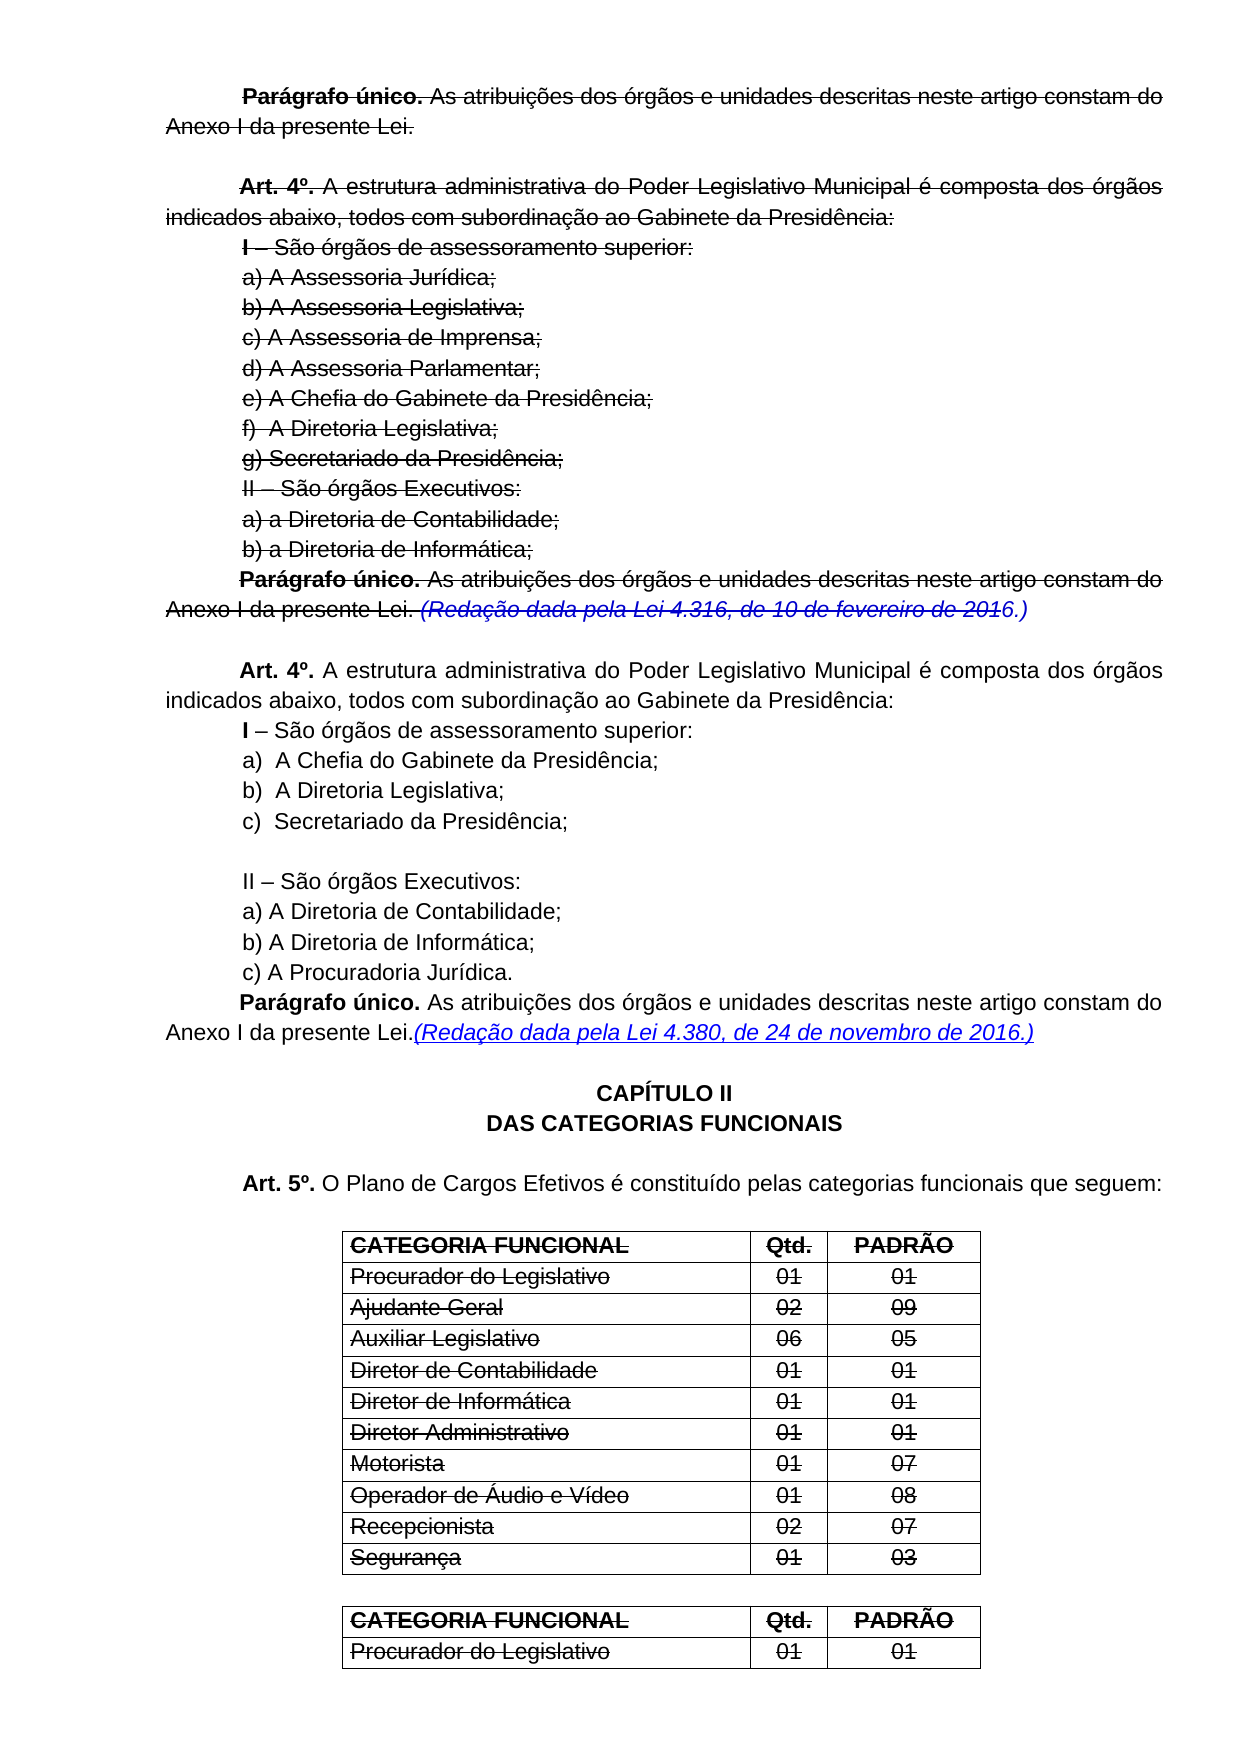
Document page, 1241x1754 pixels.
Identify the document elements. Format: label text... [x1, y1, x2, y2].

table_cell 01 [751, 1357, 827, 1387]
table_cell 01 [751, 1544, 827, 1574]
table_cell Diretor Administrativo [343, 1419, 750, 1449]
table_cell 06 [751, 1325, 827, 1356]
text CAPÍTULO II [165, 1079, 1163, 1106]
text I – São órgãos de assessoramento superior: [242, 234, 1163, 260]
table_cell 01 [751, 1638, 827, 1668]
table_cell Ajudante Geral [343, 1294, 750, 1324]
table_cell Procurador do Legislativo [343, 1263, 750, 1293]
table_cell Motorista [343, 1450, 750, 1481]
table_header Qtd. [751, 1232, 827, 1262]
text II – São órgãos Executivos: [242, 475, 1163, 502]
text c) Secretariado da Presidência; [242, 808, 1163, 834]
text a) a Diretoria de Contabilidade; [242, 506, 1163, 532]
table_cell Diretor de Contabilidade [343, 1357, 750, 1387]
table_cell 09 [828, 1294, 980, 1324]
text Parágrafo único. As atribuições dos órgãos e unidades descritas neste artigo constam do Anexo I da presente Lei. [165, 83, 1163, 139]
table_header CATEGORIA FUNCIONAL [343, 1607, 750, 1637]
table_cell 01 [751, 1482, 827, 1512]
table_cell 01 [828, 1638, 980, 1668]
table_cell Auxiliar Legislativo [343, 1325, 750, 1356]
table_cell Segurança [343, 1544, 750, 1574]
text b) A Diretoria de Informática; [242, 928, 1163, 955]
table_cell 07 [828, 1450, 980, 1481]
table_cell 01 [828, 1419, 980, 1449]
table_header PADRÃO [828, 1232, 980, 1262]
table_cell 01 [751, 1419, 827, 1449]
text g) Secretariado da Presidência; [242, 445, 1163, 472]
table_cell 01 [751, 1263, 827, 1293]
table_cell Recepcionista [343, 1513, 750, 1543]
text e) A Chefia do Gabinete da Presidência; [242, 385, 1163, 411]
text a) A Assessoria Jurídica; [242, 264, 1163, 290]
text b) A Diretoria Legislativa; [242, 777, 1163, 804]
table_cell 01 [828, 1263, 980, 1293]
table_cell 01 [828, 1357, 980, 1387]
text Parágrafo único. As atribuições dos órgãos e unidades descritas neste artigo constam do Anexo I da presente Lei. (Redação dada pela Lei 4.316, de 10 de fevereiro de 2016.) [165, 566, 1163, 623]
table_cell 01 [751, 1450, 827, 1481]
table_cell 08 [828, 1482, 980, 1512]
text Parágrafo único. As atribuições dos órgãos e unidades descritas neste artigo constam do Anexo I da presente Lei.(Redação dada pela Lei 4.380, de 24 de novembro de 2016.) [165, 989, 1163, 1046]
table_cell 01 [751, 1388, 827, 1418]
text c) A Assessoria de Imprensa; [242, 324, 1163, 351]
table_cell Operador de Áudio e Vídeo [343, 1482, 750, 1512]
text f) A Diretoria Legislativa; [242, 415, 1163, 441]
table_cell 07 [828, 1513, 980, 1543]
text b) A Assessoria Legislativa; [242, 294, 1163, 321]
table_cell 03 [828, 1544, 980, 1574]
table_cell 01 [828, 1388, 980, 1418]
text Art. 4º. A estrutura administrativa do Poder Legislativo Municipal é composta dos órgãos indicados abaixo, todos com subordinação ao Gabinete da Presidência: [165, 173, 1163, 230]
table_cell 05 [828, 1325, 980, 1356]
text I – São órgãos de assessoramento superior: [242, 717, 1163, 743]
table_cell Diretor de Informática [343, 1388, 750, 1418]
table_header PADRÃO [828, 1607, 980, 1637]
table_cell 02 [751, 1513, 827, 1543]
table_cell Procurador do Legislativo [343, 1638, 750, 1668]
text b) a Diretoria de Informática; [242, 536, 1163, 562]
text a) A Diretoria de Contabilidade; [242, 898, 1163, 925]
text II – São órgãos Executivos: [242, 868, 1163, 894]
text Art. 5º. O Plano de Cargos Efetivos é constituído pelas categorias funcionais que seguem: [165, 1170, 1163, 1197]
text Art. 4º. A estrutura administrativa do Poder Legislativo Municipal é composta dos órgãos indicados abaixo, todos com subordinação ao Gabinete da Presidência: [165, 657, 1163, 713]
table_header Qtd. [751, 1607, 827, 1637]
table_cell 02 [751, 1294, 827, 1324]
text c) A Procuradoria Jurídica. [242, 959, 1163, 985]
text d) A Assessoria Parlamentar; [242, 354, 1163, 381]
text DAS CATEGORIAS FUNCIONAIS [165, 1110, 1163, 1136]
table_header CATEGORIA FUNCIONAL [343, 1232, 750, 1262]
text a) A Chefia do Gabinete da Presidência; [242, 747, 1163, 774]
